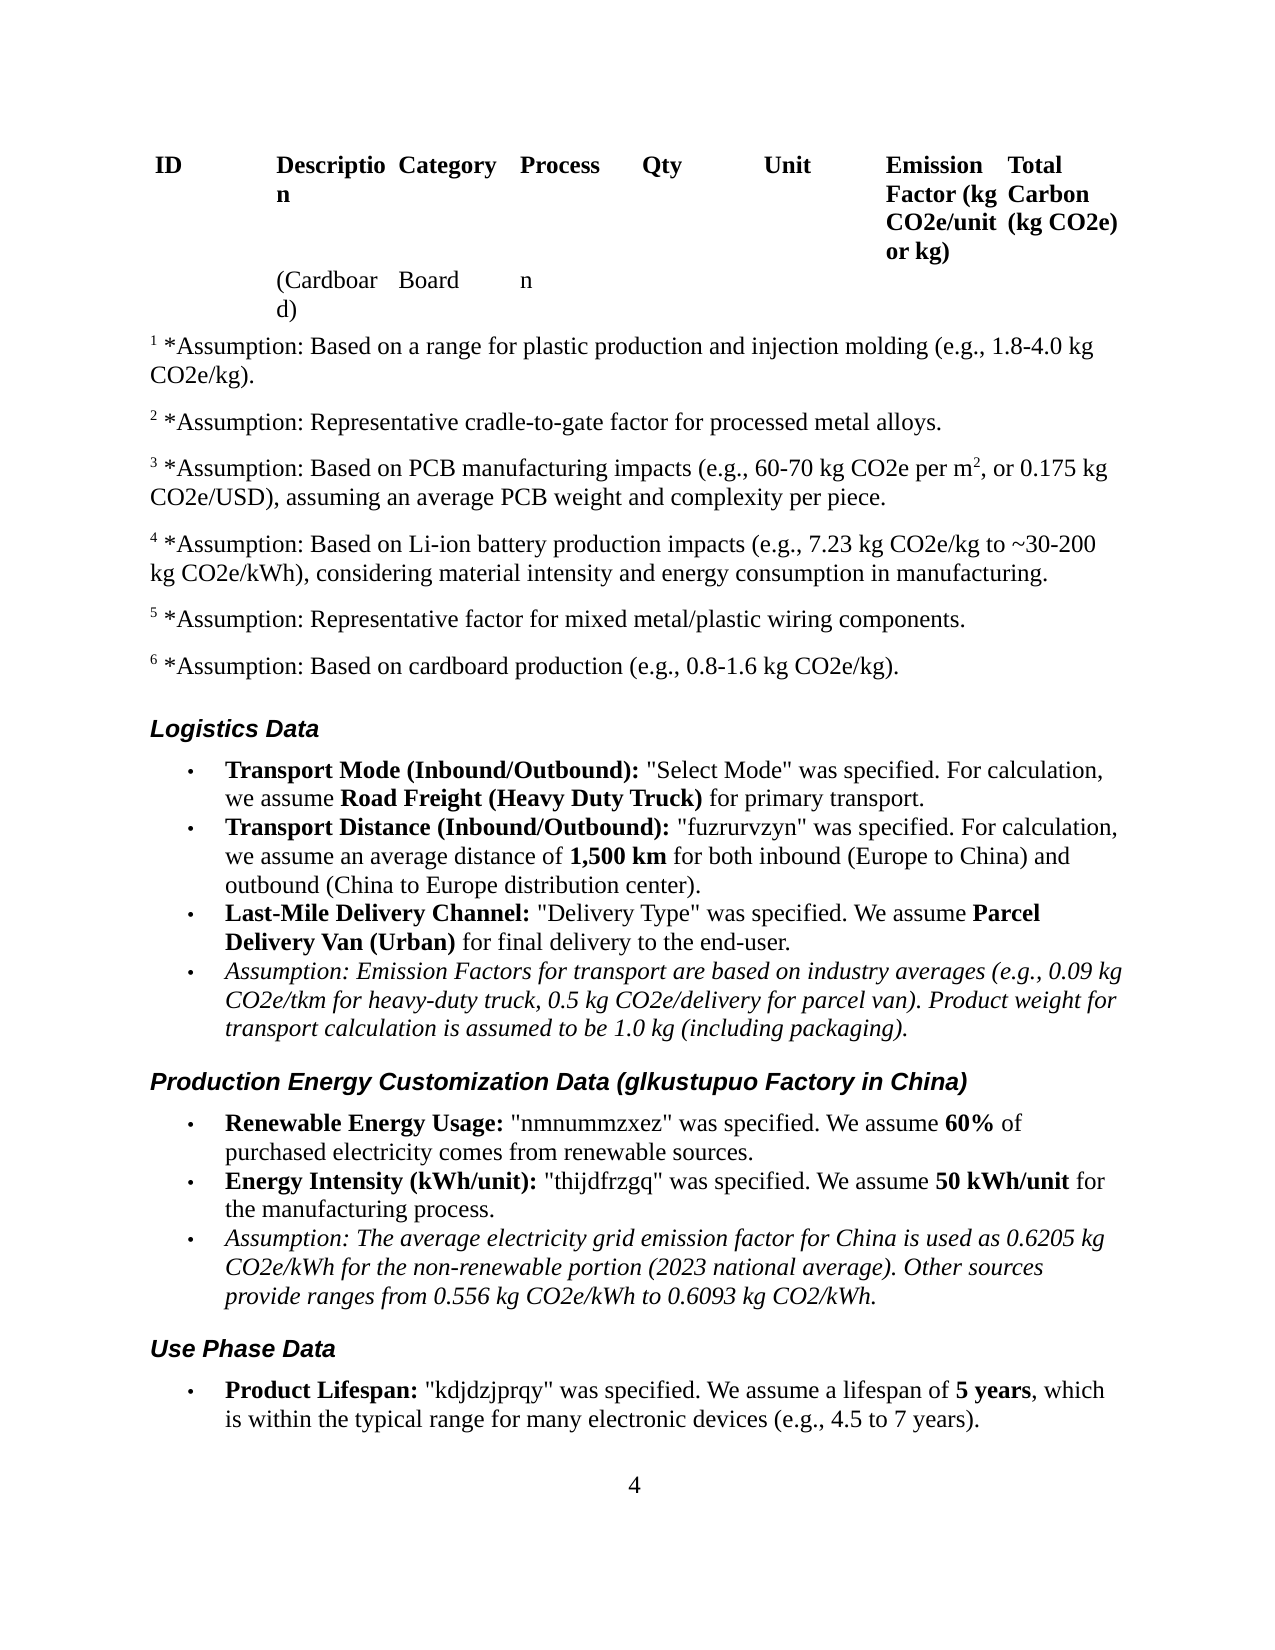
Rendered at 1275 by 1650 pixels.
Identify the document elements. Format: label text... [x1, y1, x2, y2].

table_cell [150, 265, 272, 322]
table_cell n [516, 265, 637, 322]
table_header Qty [638, 150, 759, 265]
list Renewable Energy Usage: "nmnummzxez" was specified. We assume 60% of purchased electricity comes from renewable sources. [187, 1108, 1125, 1166]
table_header Process [516, 150, 637, 265]
list Energy Intensity (kWh/unit): "thijdfrzgq" was specified. We assume 50 kWh/unit for the manufacturing process. [187, 1166, 1125, 1223]
text 6 *Assumption: Based on cardboard production (e.g., 0.8-1.6 kg CO2e/kg). [150, 651, 1125, 680]
table_cell (Cardboard) [272, 265, 394, 322]
table_cell [1003, 265, 1125, 322]
subtitle Logistics Data [150, 714, 1125, 742]
table_cell [638, 265, 759, 322]
list Assumption: The average electricity grid emission factor for China is used as 0.6205 kg CO2e/kWh for the non-renewable portion (2023 national average). Other sources provide ranges from 0.556 kg CO2e/kWh to 0.6093 kg CO2/kWh. [187, 1223, 1125, 1309]
table_cell [881, 265, 1003, 322]
text 4 *Assumption: Based on Li-ion battery production impacts (e.g., 7.23 kg CO2e/kg to ~30-200 kg CO2e/kWh), considering material intensity and energy consumption in manufacturing. [150, 529, 1125, 586]
text 3 *Assumption: Based on PCB manufacturing impacts (e.g., 60-70 kg CO2e per m2, or 0.175 kg CO2e/USD), assuming an average PCB weight and complexity per piece. [150, 453, 1125, 511]
table_header Emission Factor (kg CO2e/unit or kg) [881, 150, 1003, 265]
list Transport Mode (Inbound/Outbound): "Select Mode" was specified. For calculation, we assume Road Freight (Heavy Duty Truck) for primary transport. [187, 755, 1125, 812]
table_header Description [272, 150, 394, 265]
text 2 *Assumption: Representative cradle-to-gate factor for processed metal alloys. [150, 407, 1125, 436]
text 1 *Assumption: Based on a range for plastic production and injection molding (e.g., 1.8-4.0 kg CO2e/kg). [150, 331, 1125, 389]
table_header Category [394, 150, 516, 265]
table_header Unit [759, 150, 881, 265]
subtitle Production Energy Customization Data (glkustupuo Factory in China) [150, 1067, 1125, 1096]
list Product Lifespan: "kdjdzjprqy" was specified. We assume a lifespan of 5 years, which is within the typical range for many electronic devices (e.g., 4.5 to 7 years). [187, 1376, 1125, 1433]
table_header Total Carbon (kg CO2e) [1003, 150, 1125, 265]
list Assumption: Emission Factors for transport are based on industry averages (e.g., 0.09 kg CO2e/tkm for heavy-duty truck, 0.5 kg CO2e/delivery for parcel van). Product weight for transport calculation is assumed to be 1.0 kg (including packaging). [187, 956, 1125, 1042]
list Last-Mile Delivery Channel: "Delivery Type" was specified. We assume Parcel Delivery Van (Urban) for final delivery to the end-user. [187, 898, 1125, 956]
table_header ID [150, 150, 272, 265]
table_cell Board [394, 265, 516, 322]
subtitle Use Phase Data [150, 1334, 1125, 1363]
table_cell [759, 265, 881, 322]
list Transport Distance (Inbound/Outbound): "fuzrurvzyn" was specified. For calculation, we assume an average distance of 1,500 km for both inbound (Europe to China) and outbound (China to Europe distribution center). [187, 812, 1125, 898]
text 5 *Assumption: Representative factor for mixed metal/plastic wiring components. [150, 604, 1125, 633]
